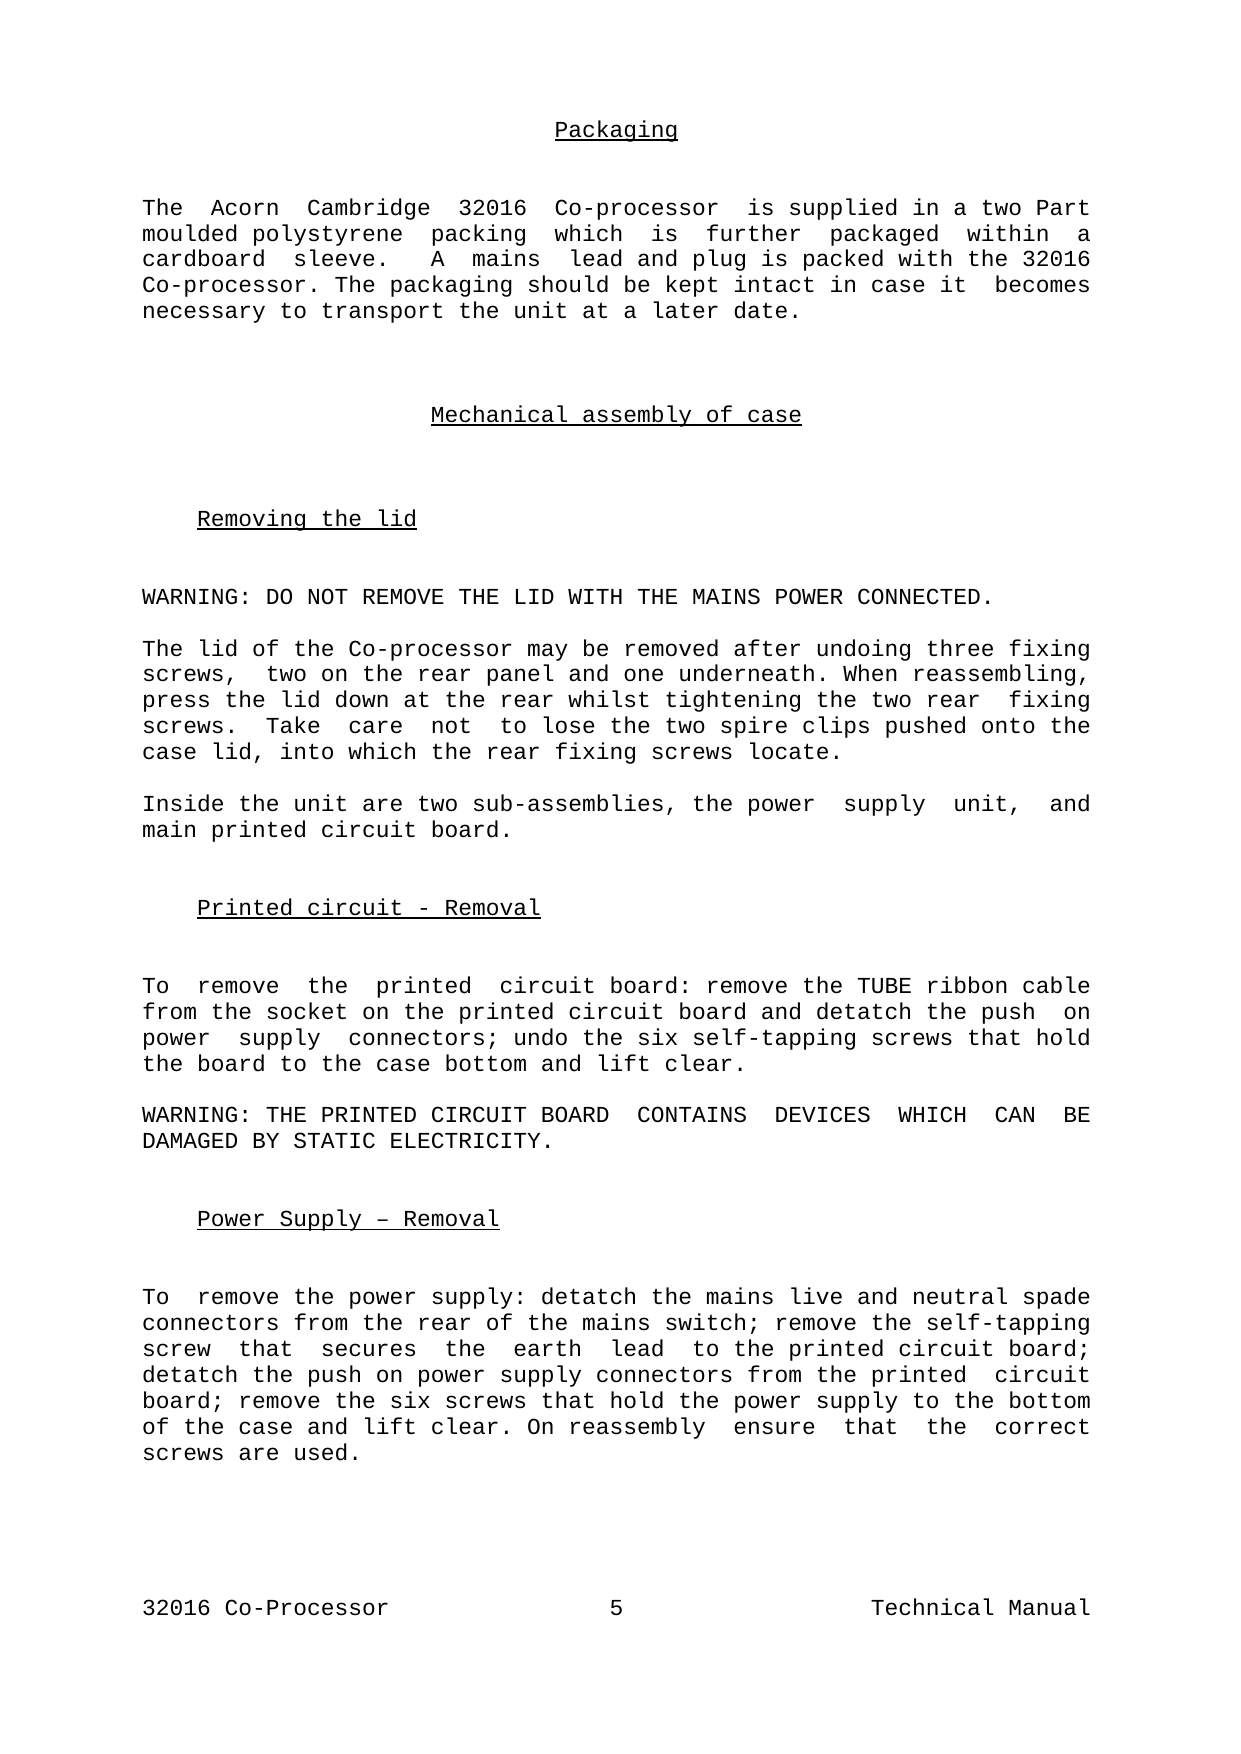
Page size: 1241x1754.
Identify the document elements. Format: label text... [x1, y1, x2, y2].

text WARNING: DO NOT REMOVE THE LID WITH THE MAINS POWER CONNECTED. [142, 585, 1098, 611]
text necessary to transport the unit at a later date. [142, 300, 1098, 326]
text The Acorn Cambridge 32016 Co-processor is supplied in a two Part moulded polystyrene packing which is further packaged within a cardboard sleeve. A mains lead and plug is packed with the 32016 Co-processor. The packaging should be kept intact in case it becomes [142, 196, 1098, 300]
text Mechanical assembly of case [142, 403, 1098, 429]
text Packaging [142, 118, 1098, 144]
text Power Supply – Removal [142, 1207, 1098, 1233]
text Removing the lid [142, 507, 1098, 533]
text To remove the printed circuit board: remove the TUBE ribbon cable from the socket on the printed circuit board and detatch the push on power supply connectors; undo the six self-tapping screws that hold the board to the case bottom and lift clear. [142, 974, 1098, 1078]
text WARNING: THE PRINTED CIRCUIT BOARD CONTAINS DEVICES WHICH CAN BE DAMAGED BY STATIC ELECTRICITY. [142, 1104, 1098, 1156]
text To remove the power supply: detatch the mains live and neutral spade connectors from the rear of the mains switch; remove the self-tapping screw that secures the earth lead to the printed circuit board; detatch the push on power supply connectors from the printed circuit board; remove the six screws that hold the power supply to the bottom of the case and lift clear. On reassembly ensure that the correct screws are used. [142, 1285, 1098, 1467]
text The lid of the Co-processor may be removed after undoing three fixing screws, two on the rear panel and one underneath. When reassembling, press the lid down at the rear whilst tightening the two rear fixing screws. Take care not to lose the two spire clips pushed onto the case lid, into which the rear fixing screws locate. [142, 637, 1098, 767]
text 32016 Co-Processor 5 Technical Manual [142, 1597, 1098, 1622]
text Inside the unit are two sub-assemblies, the power supply unit, and main printed circuit board. [142, 792, 1098, 844]
text Printed circuit - Removal [142, 896, 1098, 922]
